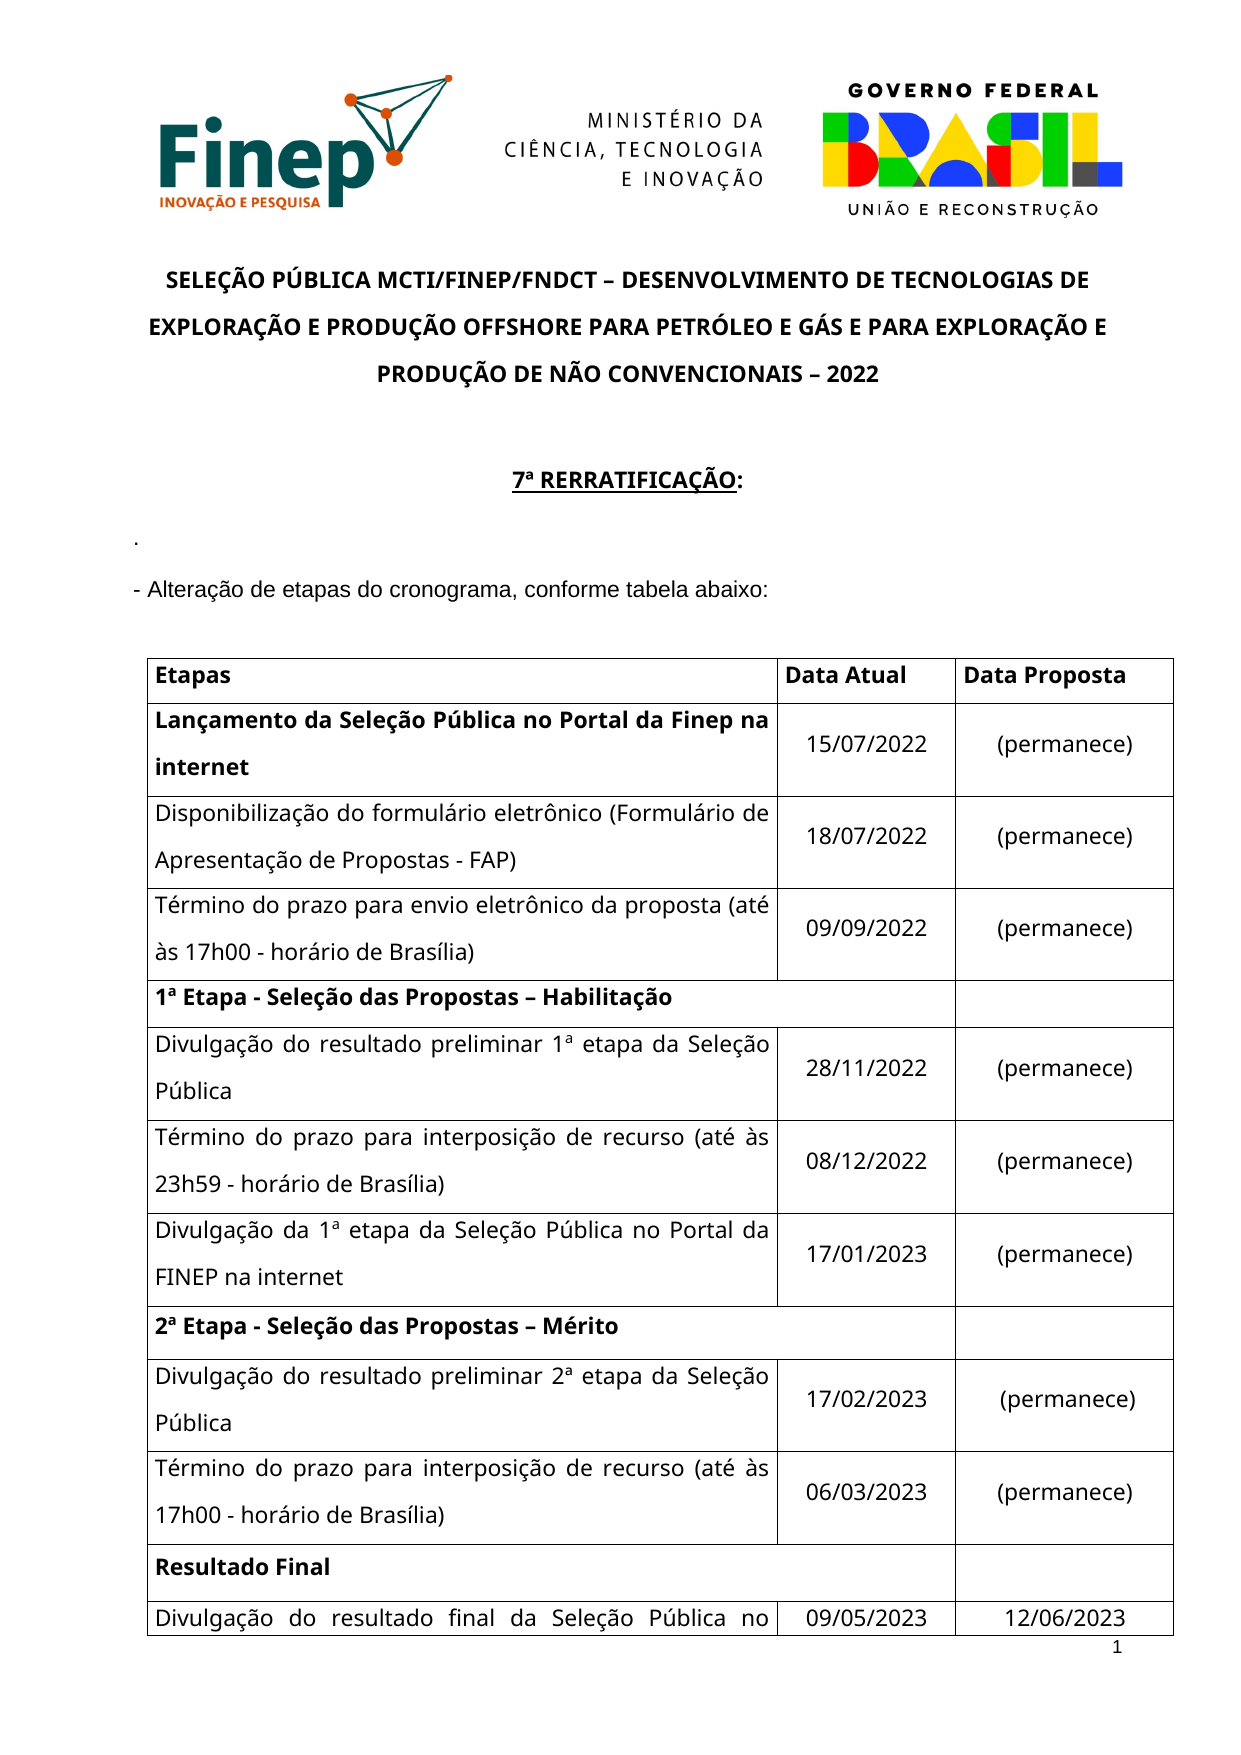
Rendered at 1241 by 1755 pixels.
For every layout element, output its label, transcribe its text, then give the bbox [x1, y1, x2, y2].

table_header Etapas [148, 659, 777, 703]
text . [133, 524, 1122, 550]
table_cell Lançamento da Seleção Pública no Portal da Finep na internet [148, 704, 777, 796]
table_cell [777, 1545, 955, 1601]
table_cell 18/07/2022 [778, 797, 955, 888]
table_cell Divulgação da 1a etapa da Seleção Pública no Portal da FINEP na internet [148, 1214, 777, 1306]
table_cell 2a Etapa - Seleção das Propostas – Mérito [148, 1307, 777, 1359]
table_cell Divulgação do resultado final da Seleção Pública no [148, 1602, 777, 1635]
table_header Data Proposta [956, 659, 1173, 703]
table_cell (permanece) [956, 797, 1173, 888]
table_cell 06/03/2023 [778, 1452, 955, 1543]
table_cell (permanece) [956, 1452, 1173, 1543]
table_cell 28/11/2022 [778, 1028, 955, 1120]
table_cell (permanece) [956, 1121, 1173, 1212]
table_header Data Atual [778, 659, 955, 703]
table_cell [956, 981, 1173, 1027]
table_cell 08/12/2022 [778, 1121, 955, 1212]
table_cell Término do prazo para envio eletrônico da proposta (até às 17h00 - horário de Brasília) [148, 889, 777, 980]
table_cell [956, 1545, 1173, 1601]
table_cell 17/01/2023 [778, 1214, 955, 1306]
table_cell Disponibilização do formulário eletrônico (Formulário de Apresentação de Propostas - FAP) [148, 797, 777, 888]
table_cell Término do prazo para interposição de recurso (até às 17h00 - horário de Brasília) [148, 1452, 777, 1543]
table_cell [777, 981, 955, 1027]
table_cell Resultado Final [148, 1545, 777, 1601]
table_cell (permanece) [956, 1028, 1173, 1120]
table_cell [777, 1307, 955, 1359]
table_cell 09/09/2022 [778, 889, 955, 980]
table_cell 17/02/2023 [778, 1360, 955, 1451]
table_cell Divulgação do resultado preliminar 2ª etapa da Seleção Pública [148, 1360, 777, 1451]
table_cell 12/06/2023 [956, 1602, 1173, 1635]
text - Alteração de etapas do cronograma, conforme tabela abaixo: [133, 576, 1122, 603]
table_cell 1a Etapa - Seleção das Propostas – Habilitação [148, 981, 777, 1027]
text SELEÇÃO PÚBLICA MCTI/FINEP/FNDCT – Desenvolvimento de Tecnologias DE EXPLORAÇÃO E PRODUÇÃO OFFSHORE PARA PETRÓLEO E GÁS E PARA EXPLORAÇÃO E PRODUÇÃO DE NÃO CONVENCIONAIS – 2022 [133, 264, 1122, 389]
table_cell (permanece) [956, 889, 1173, 980]
table_cell 09/05/2023 [778, 1602, 955, 1635]
table_cell (permanece) [956, 1214, 1173, 1306]
text 7ª RERRATIFICAÇÃO: [133, 464, 1122, 496]
table_cell 15/07/2022 [778, 704, 955, 796]
table_cell Divulgação do resultado preliminar 1a etapa da Seleção Pública [148, 1028, 777, 1120]
table_cell Término do prazo para interposição de recurso (até às 23h59 - horário de Brasília) [148, 1121, 777, 1212]
table_cell (permanece) [956, 1360, 1173, 1451]
table_cell [956, 1307, 1173, 1359]
table_cell (permanece) [956, 704, 1173, 796]
